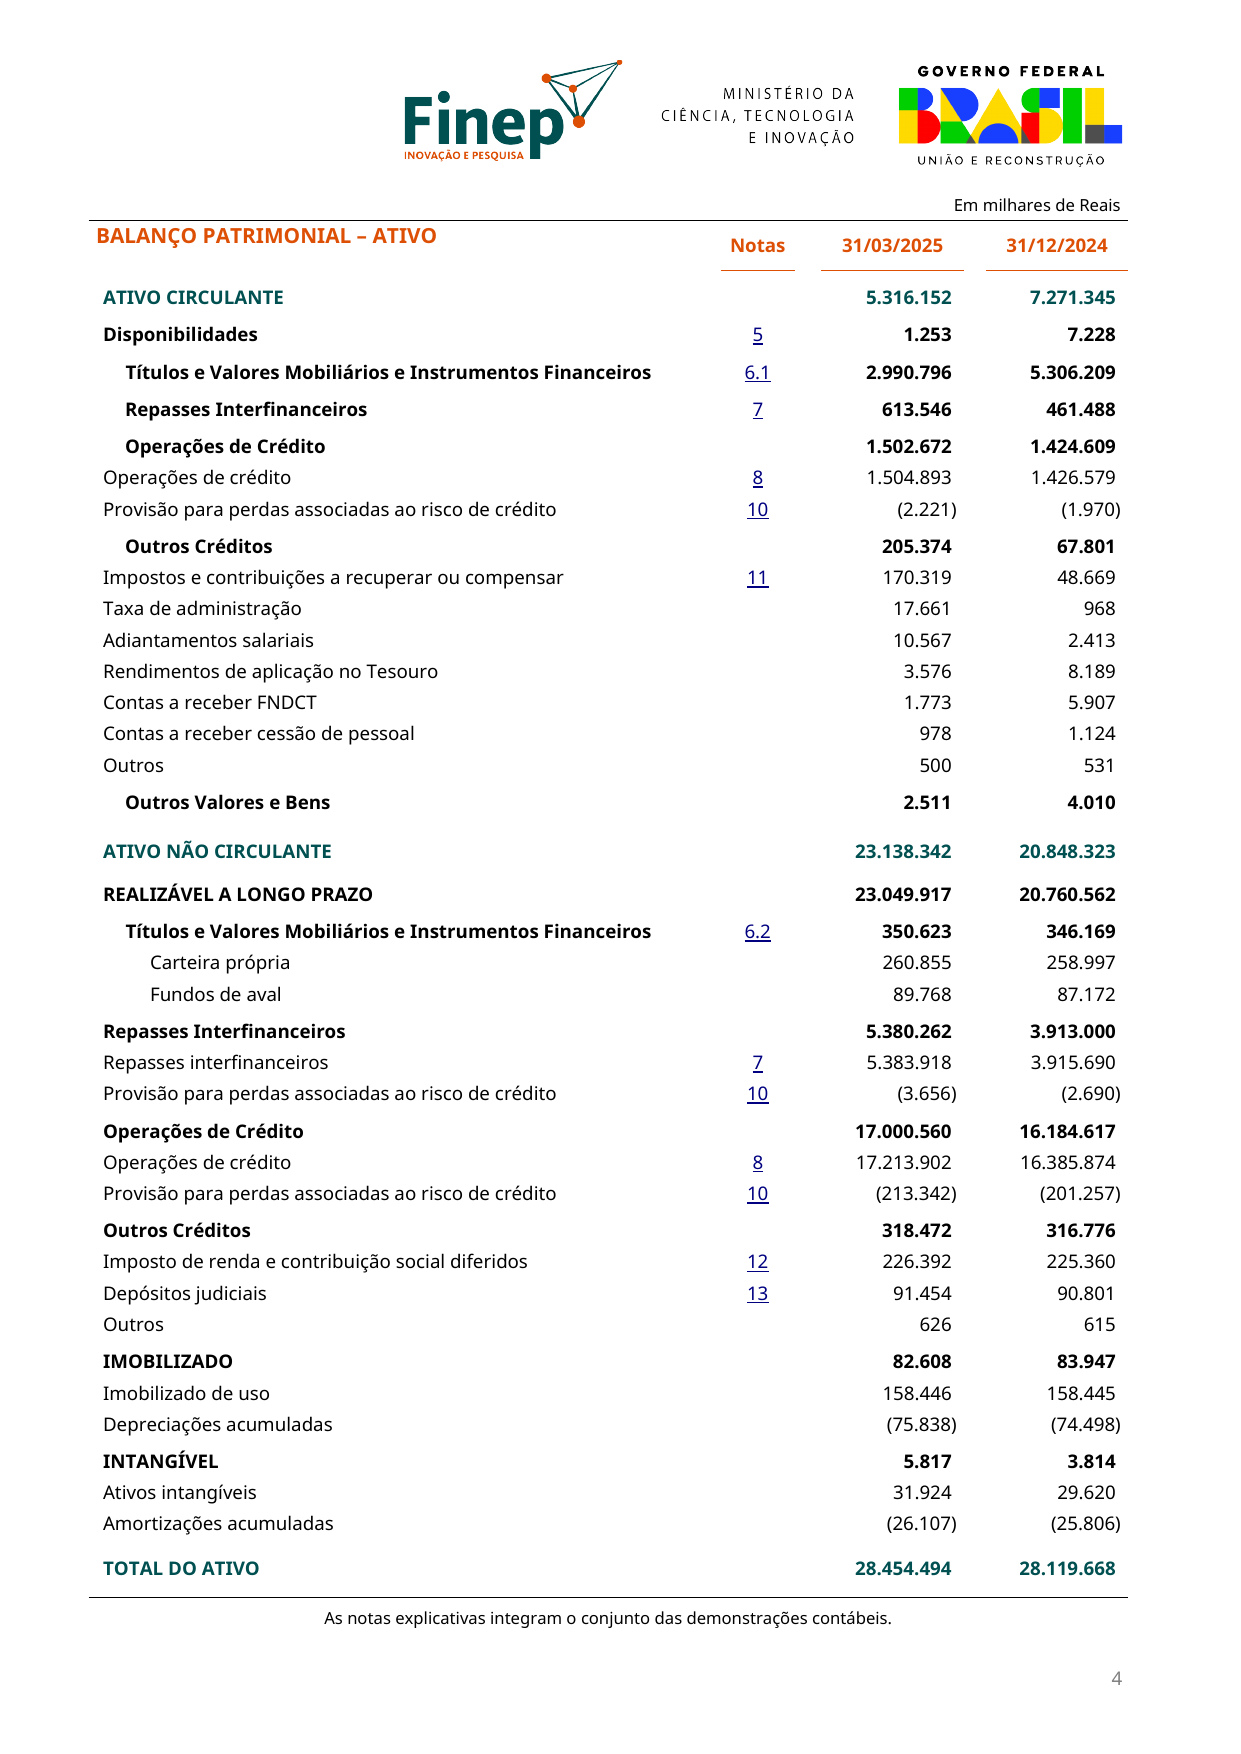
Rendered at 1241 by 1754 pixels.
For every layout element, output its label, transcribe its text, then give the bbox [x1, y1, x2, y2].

table_cell [89, 388, 721, 393]
table_cell 1.502.672 [821, 431, 964, 462]
table_cell [986, 818, 1128, 835]
table_cell [795, 1309, 821, 1340]
table_cell [964, 1346, 986, 1377]
table_cell [89, 350, 721, 356]
table_cell 10 [721, 1178, 795, 1209]
table_cell [986, 1209, 1128, 1215]
table_cell [721, 655, 795, 687]
table_cell (25.806) [986, 1508, 1128, 1539]
table_header Em milhares de Reais [821, 190, 1128, 220]
table_cell [964, 388, 986, 393]
table_cell [986, 866, 1128, 878]
table_cell Contas a receber cessão de pessoal [89, 718, 721, 749]
table_header Demonstrações Contábeis [89, 190, 721, 220]
table_cell [795, 1109, 821, 1115]
table_cell 67.801 [986, 530, 1128, 562]
table_cell [964, 818, 986, 835]
table_cell [721, 910, 795, 915]
table_cell [89, 818, 721, 835]
table_cell [821, 271, 964, 282]
table_cell 7 [721, 394, 795, 425]
table_cell [721, 1209, 795, 1215]
table_cell Repasses Interfinanceiros [89, 394, 721, 425]
table_cell [721, 388, 795, 393]
table_cell [795, 624, 821, 655]
table_cell Amortizações acumuladas [89, 1508, 721, 1539]
table_cell [795, 593, 821, 624]
table_cell [795, 1508, 821, 1539]
table_cell [821, 1209, 964, 1215]
table_cell [721, 530, 795, 562]
table_cell 31/03/2025 [821, 221, 964, 270]
table_cell [795, 350, 821, 356]
table_cell Operações de crédito [89, 1146, 721, 1178]
table_cell [964, 394, 986, 425]
table_cell 10.567 [821, 624, 964, 655]
table_cell [964, 978, 986, 1009]
table_cell [964, 593, 986, 624]
table_cell [89, 866, 721, 878]
table_cell [964, 1078, 986, 1109]
table_cell 13 [721, 1277, 795, 1308]
table_cell [964, 1408, 986, 1439]
table_cell [821, 1010, 964, 1015]
table_cell Repasses Interfinanceiros [89, 1015, 721, 1047]
table_cell [821, 1585, 964, 1597]
table_cell (75.838) [821, 1408, 964, 1439]
table_cell [721, 866, 795, 878]
table_cell [795, 221, 821, 270]
table_cell [89, 1010, 721, 1015]
table_cell 615 [986, 1309, 1128, 1340]
table_cell Imobilizado de uso [89, 1377, 721, 1408]
table_cell [986, 350, 1128, 356]
table_cell [964, 1508, 986, 1539]
table_cell (74.498) [986, 1408, 1128, 1439]
table_cell [986, 271, 1128, 282]
table_cell [964, 1445, 986, 1477]
table_cell [964, 462, 986, 493]
table_cell [795, 915, 821, 947]
table_cell [721, 947, 795, 978]
table_cell [964, 780, 986, 786]
table_cell 6.2 [721, 915, 795, 947]
table_cell [795, 878, 821, 909]
table_cell [721, 1508, 795, 1539]
table_cell 3.576 [821, 655, 964, 687]
table_cell [964, 835, 986, 866]
table_cell [89, 1340, 721, 1346]
table_cell [721, 1346, 795, 1377]
table_cell [721, 1215, 795, 1246]
table_cell [964, 687, 986, 718]
table_cell [795, 687, 821, 718]
table_cell 5.316.152 [821, 282, 964, 313]
table_cell [986, 425, 1128, 431]
table_cell [964, 624, 986, 655]
table_cell [795, 1408, 821, 1439]
table_cell REALIZÁVEL A LONGO PRAZO [89, 878, 721, 909]
table_cell Outros [89, 1309, 721, 1340]
table_cell (26.107) [821, 1508, 964, 1539]
table_cell 7.271.345 [986, 282, 1128, 313]
table_cell [964, 356, 986, 387]
table_cell 158.446 [821, 1377, 964, 1408]
table_cell [721, 425, 795, 431]
table_cell 3.915.690 [986, 1047, 1128, 1078]
table_cell Adiantamentos salariais [89, 624, 721, 655]
table_cell 11 [721, 562, 795, 593]
table_cell Operações de crédito [89, 462, 721, 493]
table_cell (2.690) [986, 1078, 1128, 1109]
table_cell [821, 1109, 964, 1115]
table_cell [795, 780, 821, 786]
table_cell [964, 718, 986, 749]
table_cell 28.454.494 [821, 1551, 964, 1585]
table_cell Repasses interfinanceiros [89, 1047, 721, 1078]
table_cell [821, 425, 964, 431]
table_cell [721, 1477, 799, 1508]
table_cell [964, 1178, 986, 1209]
table_cell [964, 319, 986, 350]
table_cell Depreciações acumuladas [89, 1408, 721, 1439]
table_cell Carteira própria [89, 947, 721, 978]
table_cell [795, 1015, 821, 1047]
table_cell 83.947 [986, 1346, 1128, 1377]
table_cell [964, 270, 986, 282]
table_cell 158.445 [986, 1377, 1128, 1408]
table_cell [721, 1585, 795, 1597]
table_cell 10 [721, 493, 795, 524]
table_cell [964, 1146, 986, 1178]
table_cell [986, 1109, 1128, 1115]
table_cell Títulos e Valores Mobiliários e Instrumentos Financeiros [89, 356, 721, 387]
table_cell [964, 866, 986, 878]
table_cell [795, 270, 821, 282]
table_cell IMOBILIZADO [89, 1346, 721, 1377]
table_cell [986, 1585, 1128, 1597]
table_cell [89, 1585, 721, 1597]
table_cell [89, 313, 721, 319]
table_cell 7 [721, 1047, 795, 1078]
table_cell 1.424.609 [986, 431, 1128, 462]
table_cell (3.656) [821, 1078, 964, 1109]
table_cell 29.620 [986, 1477, 1128, 1508]
table_cell [964, 910, 986, 915]
table_cell 91.454 [821, 1277, 964, 1308]
table_cell [721, 1010, 795, 1015]
table_cell [964, 350, 986, 356]
table_cell [964, 313, 986, 319]
table_cell Operações de Crédito [89, 1115, 721, 1146]
table_cell 316.776 [986, 1215, 1128, 1246]
table_cell Provisão para perdas associadas ao risco de crédito [89, 493, 721, 524]
table_cell [721, 786, 795, 817]
table_cell [795, 1277, 821, 1308]
table_cell [964, 1215, 986, 1246]
table_cell [795, 1539, 821, 1551]
table_cell Taxa de administração [89, 593, 721, 624]
table_cell 1.773 [821, 687, 964, 718]
table_cell [964, 493, 986, 524]
table_cell 8 [721, 462, 795, 493]
table_cell [964, 1440, 986, 1445]
table_cell [721, 282, 795, 313]
table_cell 3.814 [986, 1445, 1128, 1477]
table_cell [721, 749, 795, 780]
table_cell [799, 1445, 821, 1477]
table_cell [986, 313, 1128, 319]
table_cell [986, 1440, 1128, 1445]
table_cell 5.907 [986, 687, 1128, 718]
table_cell 613.546 [821, 394, 964, 425]
table_cell [721, 818, 795, 835]
table_cell [89, 270, 721, 282]
table_cell [964, 1585, 986, 1597]
table_cell Outros Créditos [89, 530, 721, 562]
table_cell [964, 524, 986, 530]
table_cell 3.913.000 [986, 1015, 1128, 1047]
table_cell Notas [721, 221, 795, 270]
table_cell 16.184.617 [986, 1115, 1128, 1146]
table_cell 23.049.917 [821, 878, 964, 909]
table_cell Operações de Crédito [89, 431, 721, 462]
table_cell [89, 1440, 721, 1445]
table_cell [721, 1115, 795, 1146]
table_cell [821, 818, 964, 835]
table_cell [821, 313, 964, 319]
table_cell [795, 462, 821, 493]
table_cell 225.360 [986, 1246, 1128, 1277]
table_cell [821, 866, 964, 878]
table_cell [721, 271, 795, 282]
table_cell Ativos intangíveis [89, 1477, 721, 1508]
table_cell [795, 1010, 821, 1015]
table_cell [795, 394, 821, 425]
table_cell 16.385.874 [986, 1146, 1128, 1178]
table_cell [795, 1115, 821, 1146]
table_cell [795, 530, 821, 562]
table_cell 258.997 [986, 947, 1128, 978]
table_cell [721, 1408, 795, 1439]
table_cell [795, 749, 821, 780]
table_cell [964, 282, 986, 313]
table_cell 350.623 [821, 915, 964, 947]
table_cell (2.221) [821, 493, 964, 524]
table_cell [795, 1178, 821, 1209]
table_cell [964, 530, 986, 562]
table_cell [795, 1377, 821, 1408]
table_cell 89.768 [821, 978, 964, 1009]
table_cell ATIVO CIRCULANTE [89, 282, 721, 313]
table_cell [721, 780, 795, 786]
table_cell [795, 1078, 821, 1109]
table_cell 6.1 [721, 356, 795, 387]
table_cell 2.413 [986, 624, 1128, 655]
table_cell INTANGÍVEL [89, 1445, 721, 1477]
table_cell 20.760.562 [986, 878, 1128, 909]
table_cell [964, 915, 986, 947]
table_cell ATIVO NÃO CIRCULANTE [89, 835, 721, 866]
table_cell [795, 425, 821, 431]
table_cell [964, 1477, 986, 1508]
table_cell 87.172 [986, 978, 1128, 1009]
table_cell 461.488 [986, 394, 1128, 425]
table_cell [795, 356, 821, 387]
table_cell [795, 1440, 821, 1445]
table_cell [89, 1209, 721, 1215]
table_cell [964, 786, 986, 817]
table_cell Disponibilidades [89, 319, 721, 350]
table_cell [964, 749, 986, 780]
table_cell Balanço Patrimonial – Ativo [89, 221, 721, 270]
table_cell [821, 1440, 964, 1445]
table_cell [89, 524, 721, 530]
table_cell [964, 1539, 986, 1551]
table_cell [821, 910, 964, 915]
table_cell 1.426.579 [986, 462, 1128, 493]
table_cell 28.119.668 [986, 1551, 1128, 1585]
table_cell 1.253 [821, 319, 964, 350]
table_cell Depósitos judiciais [89, 1277, 721, 1308]
table_cell [721, 1539, 795, 1551]
table_cell [721, 313, 795, 319]
table_cell [89, 1539, 721, 1551]
table_cell Provisão para perdas associadas ao risco de crédito [89, 1178, 721, 1209]
table_cell 500 [821, 749, 964, 780]
table_cell 17.661 [821, 593, 964, 624]
table_cell 626 [821, 1309, 964, 1340]
table_cell [721, 978, 795, 1009]
table_cell 31.924 [821, 1477, 964, 1508]
table_cell 90.801 [986, 1277, 1128, 1308]
table_cell [795, 562, 821, 593]
table_cell [986, 1539, 1128, 1551]
table_cell [821, 780, 964, 786]
table_cell [721, 687, 795, 718]
table_cell [721, 1551, 795, 1585]
table_cell [795, 835, 821, 866]
table_cell [821, 524, 964, 530]
table_cell [721, 1440, 795, 1445]
table_cell Contas a receber FNDCT [89, 687, 721, 718]
table_cell 17.000.560 [821, 1115, 964, 1146]
table_cell Fundos de aval [89, 978, 721, 1009]
table_cell [795, 313, 821, 319]
table_cell [89, 1109, 721, 1115]
table_cell [795, 718, 821, 749]
table_cell 1.124 [986, 718, 1128, 749]
table_cell [821, 350, 964, 356]
table_cell [821, 1539, 964, 1551]
table_cell [721, 1340, 795, 1346]
table_cell Outros Créditos [89, 1215, 721, 1246]
table_cell [721, 624, 795, 655]
table_cell [986, 1010, 1128, 1015]
table_cell [964, 1277, 986, 1308]
table_cell [721, 431, 795, 462]
table_cell [89, 910, 721, 915]
table_cell [795, 1215, 821, 1246]
table_cell 968 [986, 593, 1128, 624]
table_cell [721, 1309, 795, 1340]
table_cell 5.383.918 [821, 1047, 964, 1078]
table_cell 5.817 [821, 1445, 964, 1477]
table_cell [964, 1340, 986, 1346]
table_cell [964, 1309, 986, 1340]
table_cell Outros Valores e Bens [89, 786, 721, 817]
table_cell 170.319 [821, 562, 964, 593]
table_cell 260.855 [821, 947, 964, 978]
table_cell [795, 866, 821, 878]
table_cell [964, 1209, 986, 1215]
table_cell [795, 947, 821, 978]
table_cell [986, 780, 1128, 786]
table_cell [964, 1246, 986, 1277]
table_cell [795, 1209, 821, 1215]
table_cell [721, 718, 795, 749]
table_cell Outros [89, 749, 721, 780]
table_cell Impostos e contribuições a recuperar ou compensar [89, 562, 721, 593]
table_cell 5.306.209 [986, 356, 1128, 387]
table_cell 8 [721, 1146, 795, 1178]
table_cell [721, 1377, 795, 1408]
table_cell [964, 562, 986, 593]
table_cell 1.504.893 [821, 462, 964, 493]
table_cell [964, 1109, 986, 1115]
table_cell 346.169 [986, 915, 1128, 947]
table_cell [964, 1010, 986, 1015]
table_cell 205.374 [821, 530, 964, 562]
table_cell (213.342) [821, 1178, 964, 1209]
table_cell [795, 786, 821, 817]
table_cell [721, 878, 795, 909]
table_cell 48.669 [986, 562, 1128, 593]
table_cell [986, 388, 1128, 393]
table_cell [721, 524, 795, 530]
table_cell [986, 910, 1128, 915]
table_cell [964, 655, 986, 687]
table_cell 978 [821, 718, 964, 749]
table_cell 12 [721, 1246, 795, 1277]
table_cell 5.380.262 [821, 1015, 964, 1047]
table_cell [89, 425, 721, 431]
table_cell [964, 1551, 986, 1585]
table_cell [795, 319, 821, 350]
table_cell 31/12/2024 [986, 221, 1128, 270]
table_cell 20.848.323 [986, 835, 1128, 866]
table_cell [795, 818, 821, 835]
table_cell [964, 878, 986, 909]
table_cell [721, 1445, 799, 1477]
table_cell 17.213.902 [821, 1146, 964, 1178]
table_header [795, 190, 821, 220]
table_cell (201.257) [986, 1178, 1128, 1209]
table_cell [721, 350, 795, 356]
table_cell [721, 1015, 795, 1047]
table_cell 5 [721, 319, 795, 350]
table_cell [795, 910, 821, 915]
table_cell TOTAL DO ATIVO [89, 1551, 721, 1585]
table_cell [795, 431, 821, 462]
table_cell 318.472 [821, 1215, 964, 1246]
table_cell [986, 524, 1128, 530]
table_cell [795, 1146, 821, 1178]
table_cell [795, 493, 821, 524]
table_cell [986, 1340, 1128, 1346]
table_cell [795, 1246, 821, 1277]
table_cell [795, 1551, 821, 1585]
table_cell Títulos e Valores Mobiliários e Instrumentos Financeiros [89, 915, 721, 947]
table_cell Rendimentos de aplicação no Tesouro [89, 655, 721, 687]
table_cell 82.608 [821, 1346, 964, 1377]
table_cell 2.990.796 [821, 356, 964, 387]
table_cell [721, 593, 795, 624]
table_cell [964, 425, 986, 431]
table_cell [795, 1047, 821, 1078]
table_cell [795, 524, 821, 530]
table_cell [795, 388, 821, 393]
table_cell [795, 1340, 821, 1346]
table_cell [821, 388, 964, 393]
table_cell 4.010 [986, 786, 1128, 817]
table_cell [964, 431, 986, 462]
table_cell [795, 1585, 821, 1597]
table_cell [795, 655, 821, 687]
table_cell Imposto de renda e contribuição social diferidos [89, 1246, 721, 1277]
table_cell 23.138.342 [821, 835, 964, 866]
table_cell [821, 1340, 964, 1346]
table_cell 8.189 [986, 655, 1128, 687]
table_cell [795, 1346, 821, 1377]
table_cell [964, 947, 986, 978]
table_cell [964, 1377, 986, 1408]
table_cell [89, 780, 721, 786]
table_cell [964, 1015, 986, 1047]
table_cell [799, 1477, 821, 1508]
table_cell [964, 1047, 986, 1078]
table_header [721, 190, 795, 220]
table_cell 7.228 [986, 319, 1128, 350]
table_cell (1.970) [986, 493, 1128, 524]
table_cell [721, 835, 795, 866]
table_cell [721, 1109, 795, 1115]
table_cell As notas explicativas integram o conjunto das demonstrações contábeis. [89, 1598, 1128, 1638]
table_cell [795, 282, 821, 313]
table_cell Provisão para perdas associadas ao risco de crédito [89, 1078, 721, 1109]
table_cell [795, 978, 821, 1009]
table_cell [964, 221, 986, 270]
table_cell 2.511 [821, 786, 964, 817]
table_cell 531 [986, 749, 1128, 780]
table_cell 10 [721, 1078, 795, 1109]
table_cell 226.392 [821, 1246, 964, 1277]
table_cell [964, 1115, 986, 1146]
